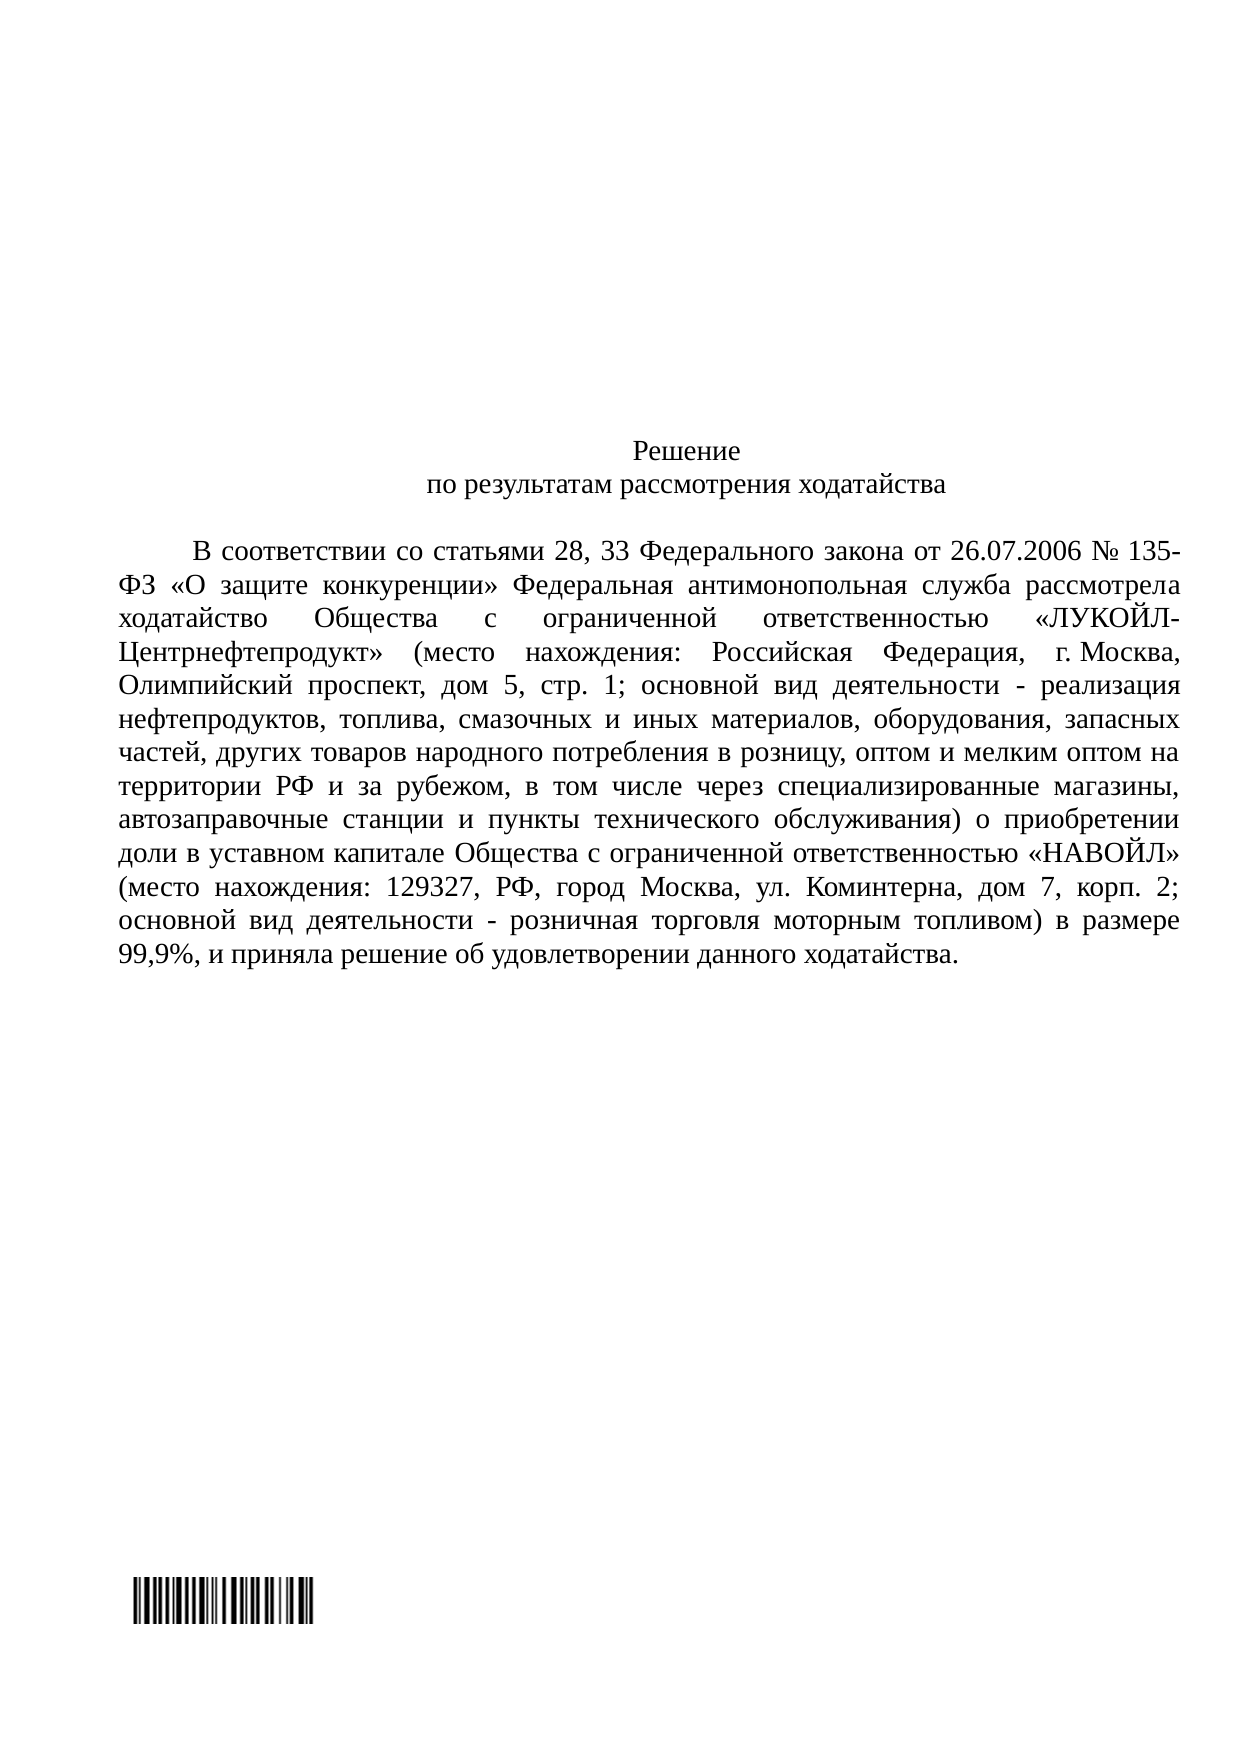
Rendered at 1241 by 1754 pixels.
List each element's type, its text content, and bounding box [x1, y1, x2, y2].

text по результатам рассмотрения ходатайства [118, 466, 1181, 500]
picture [118, 1577, 331, 1624]
text В соответствии cо статьями 28, 33 Федерального закона от 26.07.2006 № 135-ФЗ «О защите конкуренции» Федеральная антимонопольная служба рассмотрела ходатайство Общества с ограниченной ответственностью «ЛУКОЙЛ-Центрнефтепродукт» (место нахождения: Российская Федерация, г. Москва, Олимпийский проспект, дом 5, стр. 1; основной вид деятельности - реализация нефтепродуктов, топлива, смазочных и иных материалов, оборудования, запасных частей, других товаров народного потребления в розницу, оптом и мелким оптом на территории РФ и за рубежом, в том числе через специализированные магазины, автозаправочные станции и пункты технического обслуживания) о приобретении доли в уставном капитале Общества с ограниченной ответственностью «НАВОЙЛ» (место нахождения: 129327, РФ, город Москва, ул. Коминтерна, дом 7, корп. 2; основной вид деятельности - розничная торговля моторным топливом) в размере 99,9%, и приняла решение об удовлетворении данного ходатайства. [118, 533, 1181, 969]
text Решение [118, 433, 1181, 466]
